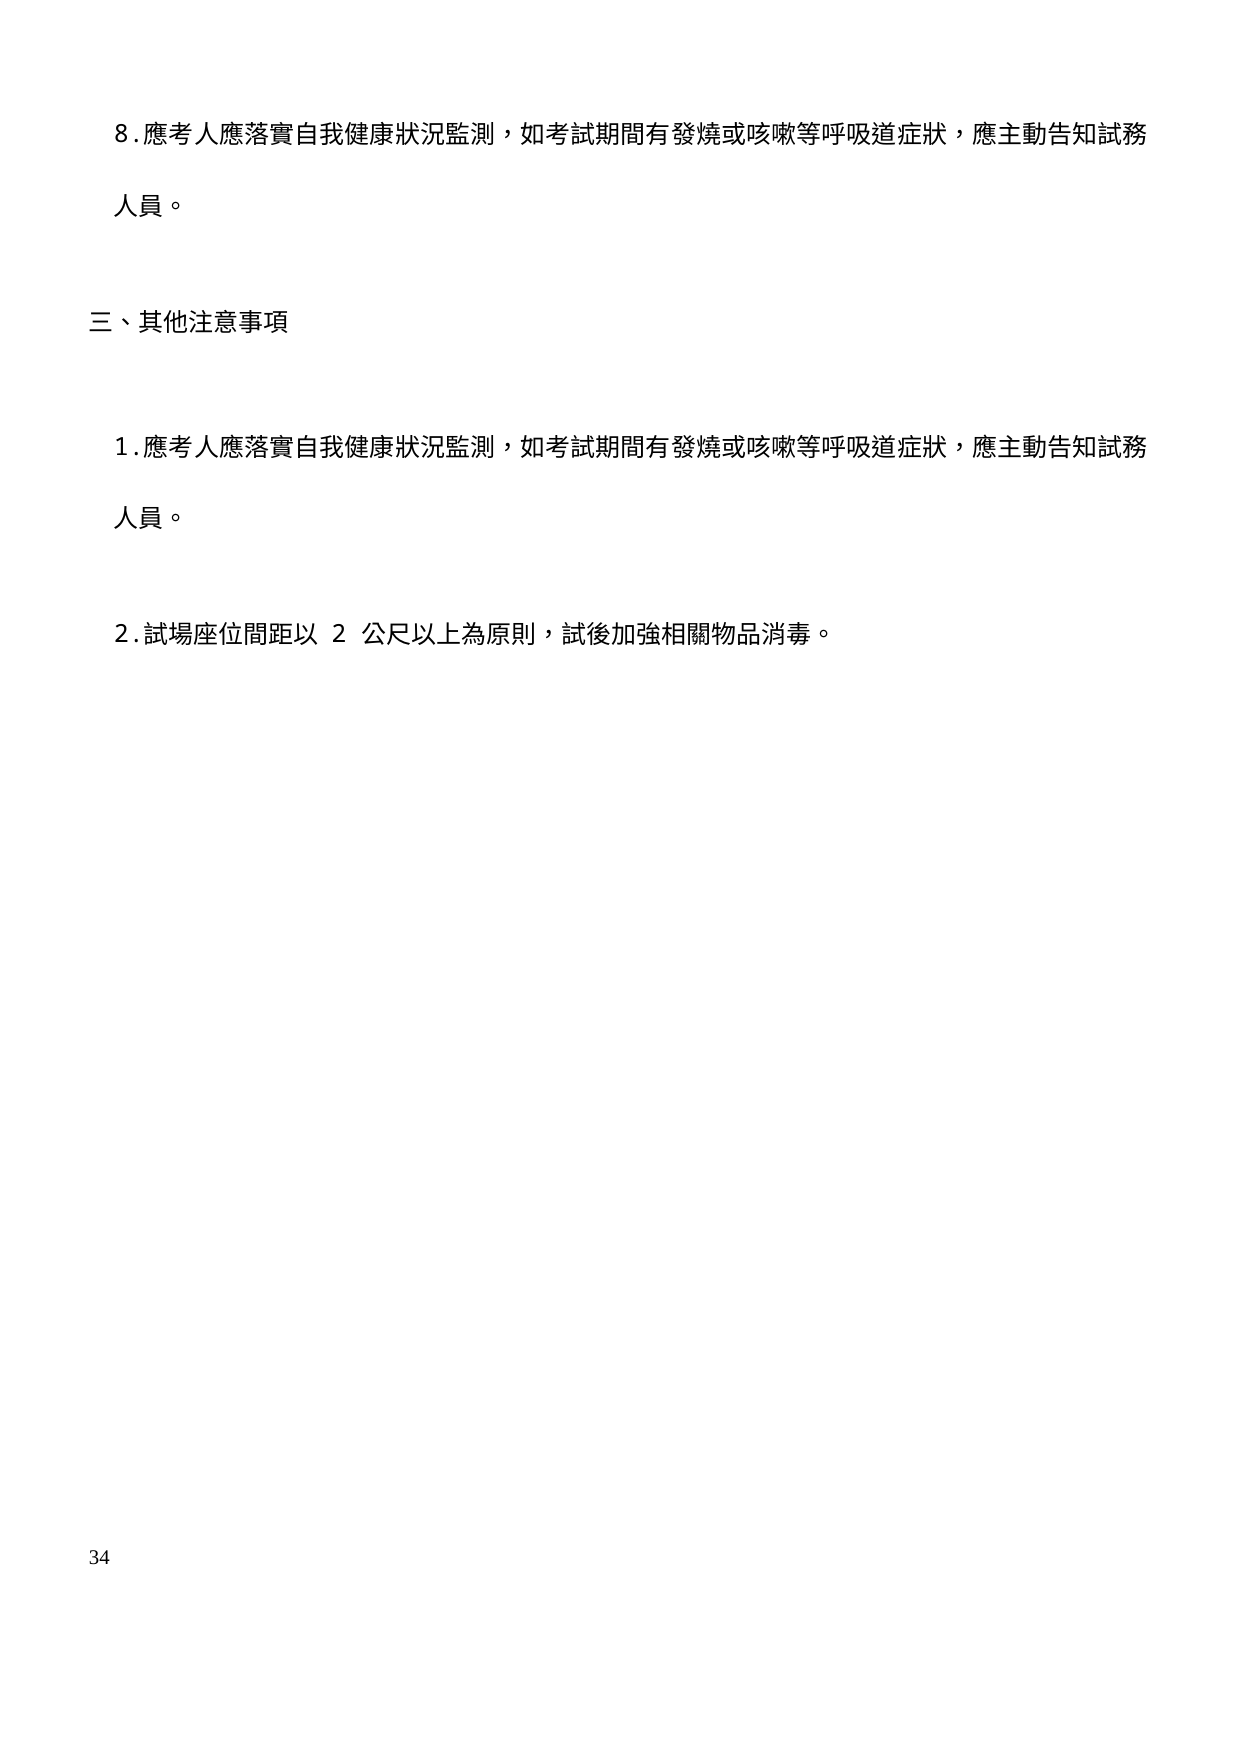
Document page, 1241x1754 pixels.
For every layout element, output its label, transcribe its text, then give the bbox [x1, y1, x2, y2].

text 三、其他注意事項 [89, 278, 1152, 341]
text 8.應考人應落實自我健康狀況監測，如考試期間有發燒或咳嗽等呼吸道症狀，應主動告知試務人員。 [114, 91, 1152, 225]
text 1.應考人應落實自我健康狀況監測，如考試期間有發燒或咳嗽等呼吸道症狀，應主動告知試務人員。 [114, 403, 1152, 538]
text 2.試場座位間距以 2 公尺以上為原則，試後加強相關物品消毒。 [114, 591, 1152, 653]
